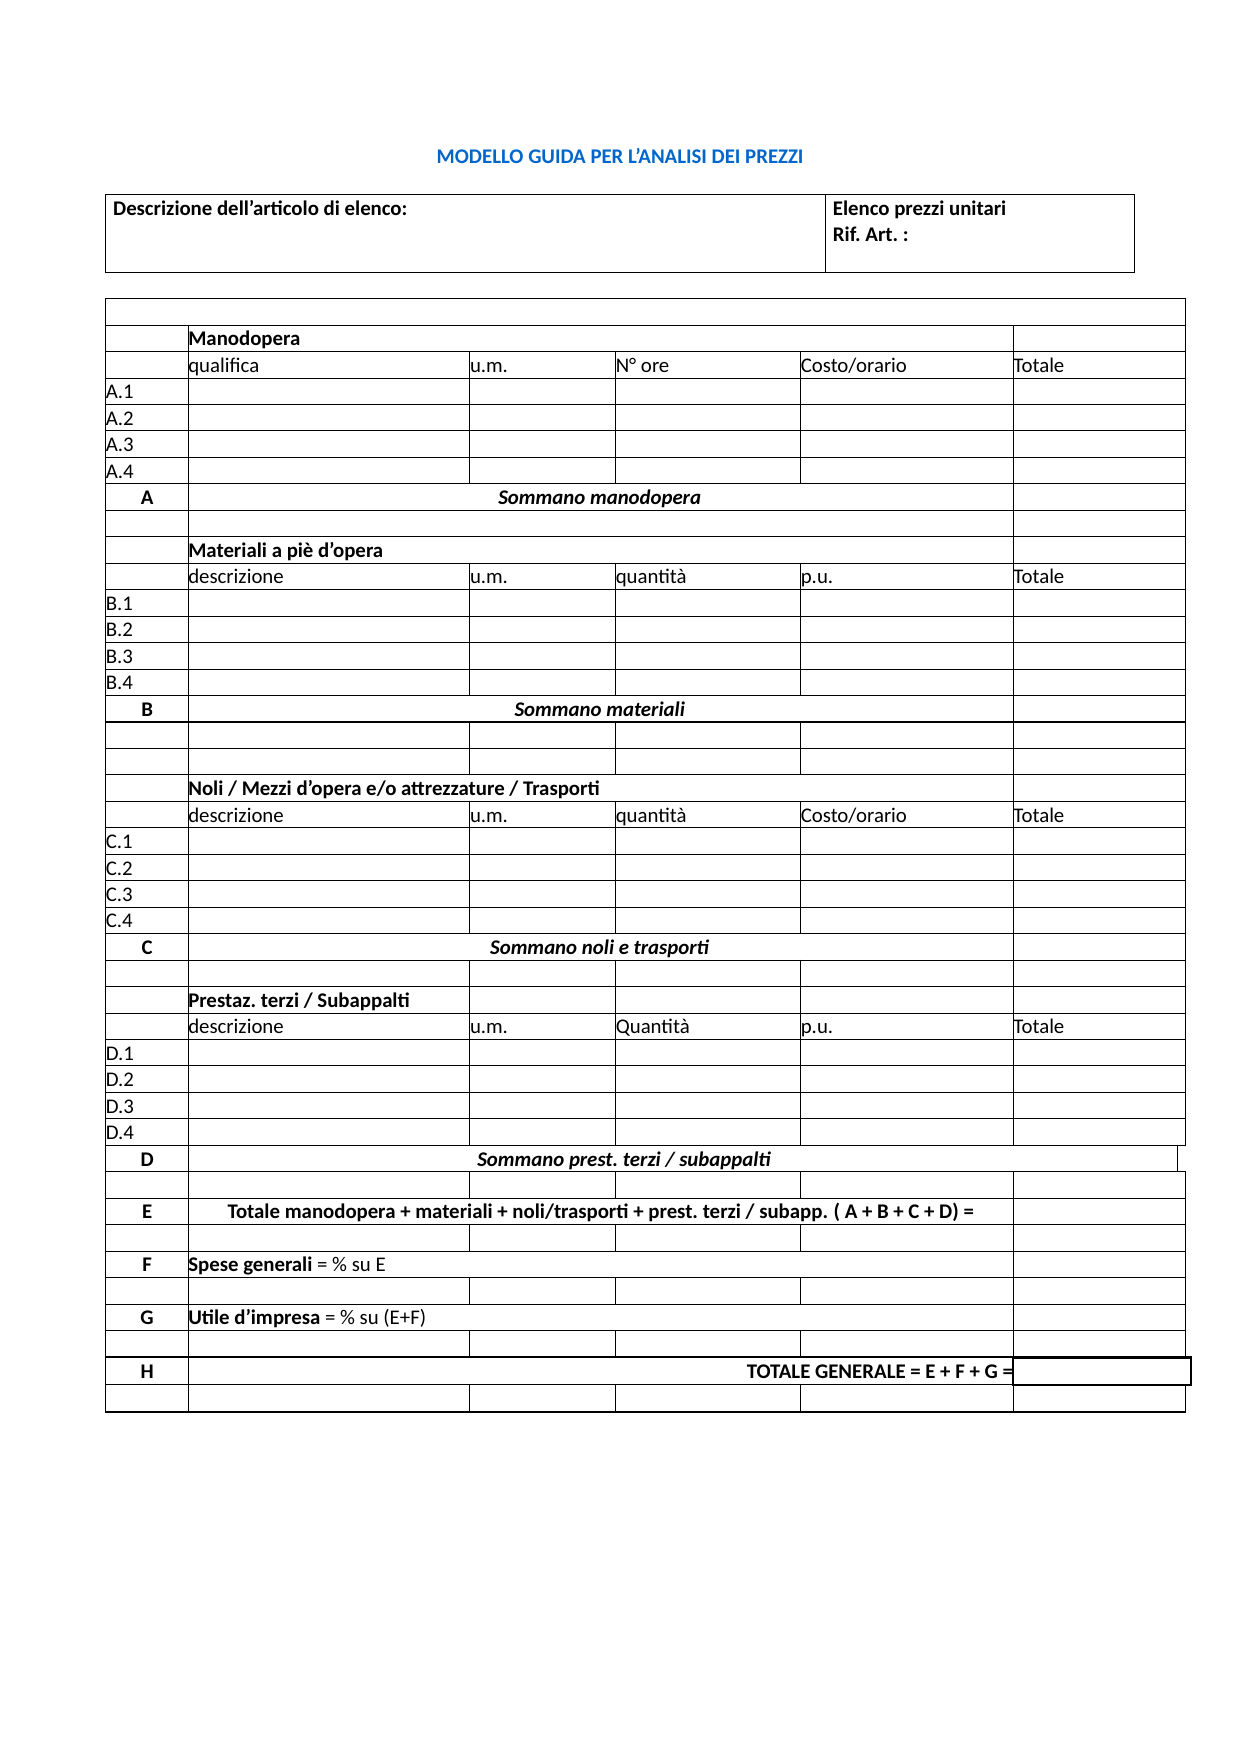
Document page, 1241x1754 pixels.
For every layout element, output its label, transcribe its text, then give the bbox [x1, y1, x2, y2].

table_cell Totale [1014, 564, 1185, 589]
table_cell [1186, 642, 1202, 668]
table_cell [1186, 510, 1202, 536]
table_cell [1014, 1119, 1185, 1145]
table_cell [1186, 1277, 1202, 1303]
table_cell [1014, 1305, 1185, 1330]
table_cell [1186, 986, 1202, 1012]
table_cell [801, 1385, 1013, 1411]
table_cell [1202, 325, 1240, 351]
table_header Descrizione dell’articolo di elenco: [106, 195, 825, 272]
table_cell [1186, 1065, 1202, 1092]
table_cell [470, 379, 615, 404]
table_cell [106, 1331, 188, 1356]
table_cell [470, 1066, 615, 1092]
table_cell [1014, 1066, 1185, 1092]
table_cell [616, 908, 800, 933]
table_cell [616, 1225, 800, 1251]
table_cell Spese generali = % su E [189, 1252, 1013, 1277]
table_cell [1202, 642, 1240, 668]
table_header [1186, 298, 1191, 324]
table_cell B [106, 696, 188, 721]
table_cell [106, 1172, 188, 1198]
table_cell [1186, 880, 1202, 907]
table_cell [189, 749, 469, 774]
table_cell [470, 1331, 615, 1356]
table_cell [801, 1119, 1013, 1145]
table_cell qualifica [189, 352, 469, 377]
table_cell [189, 1225, 469, 1251]
table_cell [106, 1278, 188, 1303]
table_cell [616, 1172, 800, 1198]
table_cell [853, 1146, 912, 1171]
table_cell [1202, 880, 1240, 907]
table_cell [1202, 1304, 1240, 1330]
table_cell [189, 1146, 470, 1171]
table_cell D [106, 1146, 188, 1171]
table_cell descrizione [189, 564, 469, 589]
table_cell [1186, 589, 1202, 616]
table_cell [106, 326, 188, 351]
table_cell [1202, 774, 1240, 801]
table_cell [470, 855, 615, 880]
table_cell [1014, 431, 1185, 457]
table_cell [1014, 1252, 1185, 1277]
table_cell [801, 1172, 1013, 1198]
table_cell [470, 670, 615, 695]
table_cell C.3 [106, 881, 188, 907]
table_cell B.3 [106, 643, 188, 668]
table_cell [616, 405, 800, 430]
table_cell [1202, 378, 1240, 404]
table_cell [1202, 589, 1240, 616]
table_cell [470, 1278, 615, 1303]
table_cell C [106, 934, 188, 959]
table_cell [470, 643, 615, 668]
table_cell [189, 617, 469, 642]
table_cell [801, 1331, 1013, 1356]
table_cell Sommano prest. terzi / subappalti [470, 1146, 853, 1171]
table_cell [801, 1225, 1013, 1251]
table_cell D.4 [106, 1119, 188, 1145]
table_cell D.1 [106, 1040, 188, 1065]
table_cell [1014, 484, 1185, 510]
table_cell [470, 617, 615, 642]
table_cell [1202, 536, 1240, 563]
table_cell Quantità [616, 1014, 800, 1039]
table_cell [1014, 828, 1185, 854]
table_cell [1014, 1093, 1185, 1118]
table_cell E [106, 1199, 188, 1224]
table_cell [1186, 748, 1202, 774]
table_cell [1014, 1386, 1185, 1411]
table_cell [616, 643, 800, 668]
table_cell [189, 405, 469, 430]
table_cell F [106, 1252, 188, 1277]
table_cell p.u. [801, 1014, 1013, 1039]
table_cell A [106, 484, 188, 510]
table_cell [189, 881, 469, 907]
table_cell [1202, 827, 1240, 854]
table_cell [189, 458, 469, 483]
table_cell TOTALE GENERALE = E + F + G = [189, 1358, 1012, 1384]
table_cell [1014, 723, 1185, 748]
table_cell [801, 1093, 1013, 1118]
table_cell [189, 1385, 469, 1411]
table_cell [189, 723, 469, 748]
table_cell C.2 [106, 855, 188, 880]
table_cell Totale [1014, 802, 1185, 827]
table_cell [616, 881, 800, 907]
table_cell [1202, 563, 1240, 589]
table_cell [1186, 960, 1202, 986]
table_cell [189, 961, 469, 986]
table_cell [1178, 1145, 1240, 1171]
table_cell [616, 987, 800, 1012]
table_cell [106, 564, 188, 589]
table_cell [1202, 1118, 1240, 1145]
table_cell [801, 908, 1013, 933]
table_cell Costo/orario [801, 352, 1013, 377]
table_cell Sommano materiali [189, 696, 1013, 721]
table_cell [1014, 1172, 1185, 1198]
table_cell [1202, 483, 1240, 510]
table_cell [106, 987, 188, 1012]
table_cell [470, 749, 615, 774]
table_cell [1014, 326, 1185, 351]
table_cell [801, 590, 1013, 616]
table_cell [801, 458, 1013, 483]
table_cell [106, 352, 188, 377]
table_cell [1014, 1225, 1185, 1251]
table_cell [470, 1119, 615, 1145]
table_cell [189, 379, 469, 404]
table_cell [1186, 457, 1202, 483]
table_cell [1202, 1065, 1240, 1092]
table_cell [1014, 855, 1185, 880]
table_cell [1014, 1359, 1190, 1384]
table_cell [801, 881, 1013, 907]
table_cell [106, 802, 188, 827]
table_cell [801, 617, 1013, 642]
table_cell [801, 405, 1013, 430]
table_cell [1014, 511, 1185, 536]
table_cell Materiali a piè d’opera [189, 537, 1013, 563]
table_cell D.2 [106, 1066, 188, 1092]
table_cell [1014, 590, 1185, 616]
table_cell [1186, 695, 1202, 721]
table_cell [1014, 987, 1185, 1012]
table_cell B.1 [106, 590, 188, 616]
table_cell Costo/orario [801, 802, 1013, 827]
table_cell Manodopera [189, 326, 1013, 351]
table_cell [616, 723, 800, 748]
table_cell u.m. [470, 802, 615, 827]
table_cell [1202, 907, 1240, 933]
table_cell [470, 1172, 615, 1198]
table_cell [1014, 643, 1185, 668]
table_cell Utile d’impresa = % su (E+F) [189, 1305, 1013, 1330]
table_cell [189, 1040, 469, 1065]
table_cell Sommano noli e trasporti [189, 934, 1013, 959]
table_cell [106, 511, 188, 536]
table_cell [616, 749, 800, 774]
table_cell [1186, 404, 1202, 430]
table_cell [1014, 670, 1185, 695]
table_cell [912, 1146, 1082, 1171]
table_cell [106, 1385, 188, 1411]
table_cell A.4 [106, 458, 188, 483]
table_cell Noli / Mezzi d’opera e/o attrezzature / Trasporti [189, 775, 1013, 801]
table_cell [470, 723, 615, 748]
table_cell u.m. [470, 352, 615, 377]
table_cell [801, 431, 1013, 457]
table_cell A.3 [106, 431, 188, 457]
table_cell [801, 1040, 1013, 1065]
table_cell Totale [1014, 352, 1185, 377]
table_cell [1186, 325, 1202, 351]
table_cell [1014, 775, 1185, 801]
table_cell [1192, 1356, 1240, 1384]
table_cell [106, 1225, 188, 1251]
table_cell [1202, 1013, 1240, 1039]
table_header [1191, 298, 1240, 324]
table_cell G [106, 1305, 188, 1330]
table_cell [616, 1119, 800, 1145]
table_cell [1202, 1251, 1240, 1277]
table_cell [801, 828, 1013, 854]
table_cell [801, 379, 1013, 404]
table_cell [616, 1040, 800, 1065]
table_cell [189, 670, 469, 695]
table_cell [1202, 616, 1240, 642]
table_cell [189, 908, 469, 933]
table_cell [470, 405, 615, 430]
table_cell [616, 1093, 800, 1118]
table_cell u.m. [470, 1014, 615, 1039]
table_cell [470, 961, 615, 986]
table_cell [1186, 1013, 1202, 1039]
table_cell [1186, 1384, 1202, 1411]
table_cell [106, 723, 188, 748]
table_cell [1186, 1198, 1202, 1224]
table_cell [801, 855, 1013, 880]
table_cell quantità [616, 564, 800, 589]
table_cell [616, 379, 800, 404]
table_cell [1014, 405, 1185, 430]
table_cell B.4 [106, 670, 188, 695]
table_cell [1186, 907, 1202, 933]
table_cell [1014, 1199, 1185, 1224]
table_cell [1202, 695, 1240, 721]
table_cell [470, 458, 615, 483]
table_cell descrizione [189, 802, 469, 827]
table_cell [1202, 457, 1240, 483]
table_cell [189, 1093, 469, 1118]
table_cell [1186, 933, 1202, 959]
table_cell H [106, 1358, 188, 1384]
table_cell N° ore [616, 352, 800, 377]
table_cell [1186, 378, 1202, 404]
table_cell [106, 775, 188, 801]
table_cell [1202, 721, 1240, 748]
table_cell [1202, 986, 1240, 1012]
table_cell descrizione [189, 1014, 469, 1039]
table_cell [1202, 1039, 1240, 1065]
table_cell [616, 855, 800, 880]
table_cell [1186, 430, 1202, 457]
table_cell [1014, 749, 1185, 774]
table_cell [1202, 1384, 1240, 1411]
table_cell [1082, 1146, 1177, 1171]
table_cell [801, 987, 1013, 1012]
table_cell [801, 749, 1013, 774]
table_cell [1014, 617, 1185, 642]
table_cell [1202, 404, 1240, 430]
table_cell [189, 1066, 469, 1092]
table_cell [189, 1119, 469, 1145]
table_cell [1186, 351, 1202, 377]
table_cell [1186, 801, 1202, 827]
table_cell [1202, 960, 1240, 986]
table_cell [801, 1066, 1013, 1092]
table_cell [1186, 1171, 1202, 1198]
table_cell Prestaz. terzi / Subappalti [189, 987, 469, 1012]
table_cell Sommano manodopera [189, 484, 1013, 510]
table_cell A.1 [106, 379, 188, 404]
table_cell [616, 1385, 800, 1411]
table_cell [1202, 430, 1240, 457]
table_cell [1014, 881, 1185, 907]
table_cell [470, 908, 615, 933]
table_cell [1014, 458, 1185, 483]
table_cell [1186, 827, 1202, 854]
table_cell [1186, 1224, 1202, 1251]
table_cell [1186, 721, 1202, 748]
table_cell [1014, 1040, 1185, 1065]
table_cell [189, 1331, 469, 1356]
table_cell [1014, 908, 1185, 933]
table_cell [616, 431, 800, 457]
table_cell [801, 961, 1013, 986]
table_cell [1186, 536, 1202, 563]
table_cell [616, 961, 800, 986]
table_cell [1186, 669, 1202, 695]
table_cell [189, 511, 1013, 536]
table_cell [1202, 1171, 1240, 1198]
table_cell [616, 1066, 800, 1092]
table_cell [1014, 961, 1185, 986]
table_cell [470, 828, 615, 854]
table_cell [1186, 774, 1202, 801]
table_cell [470, 987, 615, 1012]
table_cell [801, 643, 1013, 668]
table_cell [1186, 563, 1202, 589]
table_cell [189, 1172, 469, 1198]
table_cell [616, 670, 800, 695]
table_cell [1014, 1331, 1185, 1356]
table_cell [1014, 379, 1185, 404]
table_cell [1186, 616, 1202, 642]
table_cell A.2 [106, 405, 188, 430]
table_cell Totale [1014, 1014, 1185, 1039]
table_cell [1014, 537, 1185, 563]
table_cell p.u. [801, 564, 1013, 589]
table_cell [1186, 1039, 1202, 1065]
table_cell [1186, 854, 1202, 880]
table_cell [1202, 1224, 1240, 1251]
table_cell [470, 590, 615, 616]
table_cell [616, 617, 800, 642]
table_cell [1202, 1277, 1240, 1303]
table_cell [470, 1225, 615, 1251]
table_cell [1202, 351, 1240, 377]
table_cell [470, 1040, 615, 1065]
table_cell [1202, 1330, 1240, 1356]
table_cell [1186, 1092, 1202, 1118]
table_cell [1202, 854, 1240, 880]
table_cell [1202, 1198, 1240, 1224]
table_cell [801, 670, 1013, 695]
table_cell B.2 [106, 617, 188, 642]
table_cell [1014, 1278, 1185, 1303]
table_cell [801, 723, 1013, 748]
table_cell [106, 961, 188, 986]
table_cell [1186, 1330, 1202, 1356]
table_cell [1186, 1251, 1202, 1277]
table_cell [470, 881, 615, 907]
table_cell [616, 458, 800, 483]
table_cell [1202, 933, 1240, 959]
table_cell [1186, 1118, 1202, 1145]
table_cell [616, 1278, 800, 1303]
table_cell [1014, 696, 1185, 721]
table_cell [470, 1093, 615, 1118]
table_cell [616, 1331, 800, 1356]
table_cell [1014, 934, 1185, 959]
table_cell [189, 590, 469, 616]
table_cell [1202, 1092, 1240, 1118]
table_cell [801, 1278, 1013, 1303]
table_header [106, 299, 1185, 324]
table_cell quantità [616, 802, 800, 827]
table_cell C.4 [106, 908, 188, 933]
table_cell [1202, 510, 1240, 536]
table_cell [470, 431, 615, 457]
table_cell C.1 [106, 828, 188, 854]
table_header Elenco prezzi unitari Rif. Art. : [826, 195, 1134, 272]
table_cell [1186, 1304, 1202, 1330]
table_cell [189, 828, 469, 854]
table_cell [1202, 801, 1240, 827]
table_cell [106, 537, 188, 563]
table_cell [106, 1014, 188, 1039]
table_cell D.3 [106, 1093, 188, 1118]
table_cell [1202, 748, 1240, 774]
subtitle MODELLO GUIDA PER L’ANALISI DEI PREZZI [118, 143, 1122, 169]
table_cell [1186, 483, 1202, 510]
table_cell [189, 431, 469, 457]
table_cell [189, 855, 469, 880]
table_cell Totale manodopera + materiali + noli/trasporti + prest. terzi / subapp. ( A + B + C + D) = [189, 1199, 1013, 1224]
table_cell [616, 828, 800, 854]
table_cell [106, 749, 188, 774]
table_cell [1202, 669, 1240, 695]
table_cell [616, 590, 800, 616]
table_cell [470, 1385, 615, 1411]
table_cell u.m. [470, 564, 615, 589]
table_cell [189, 1278, 469, 1303]
table_cell [189, 643, 469, 668]
